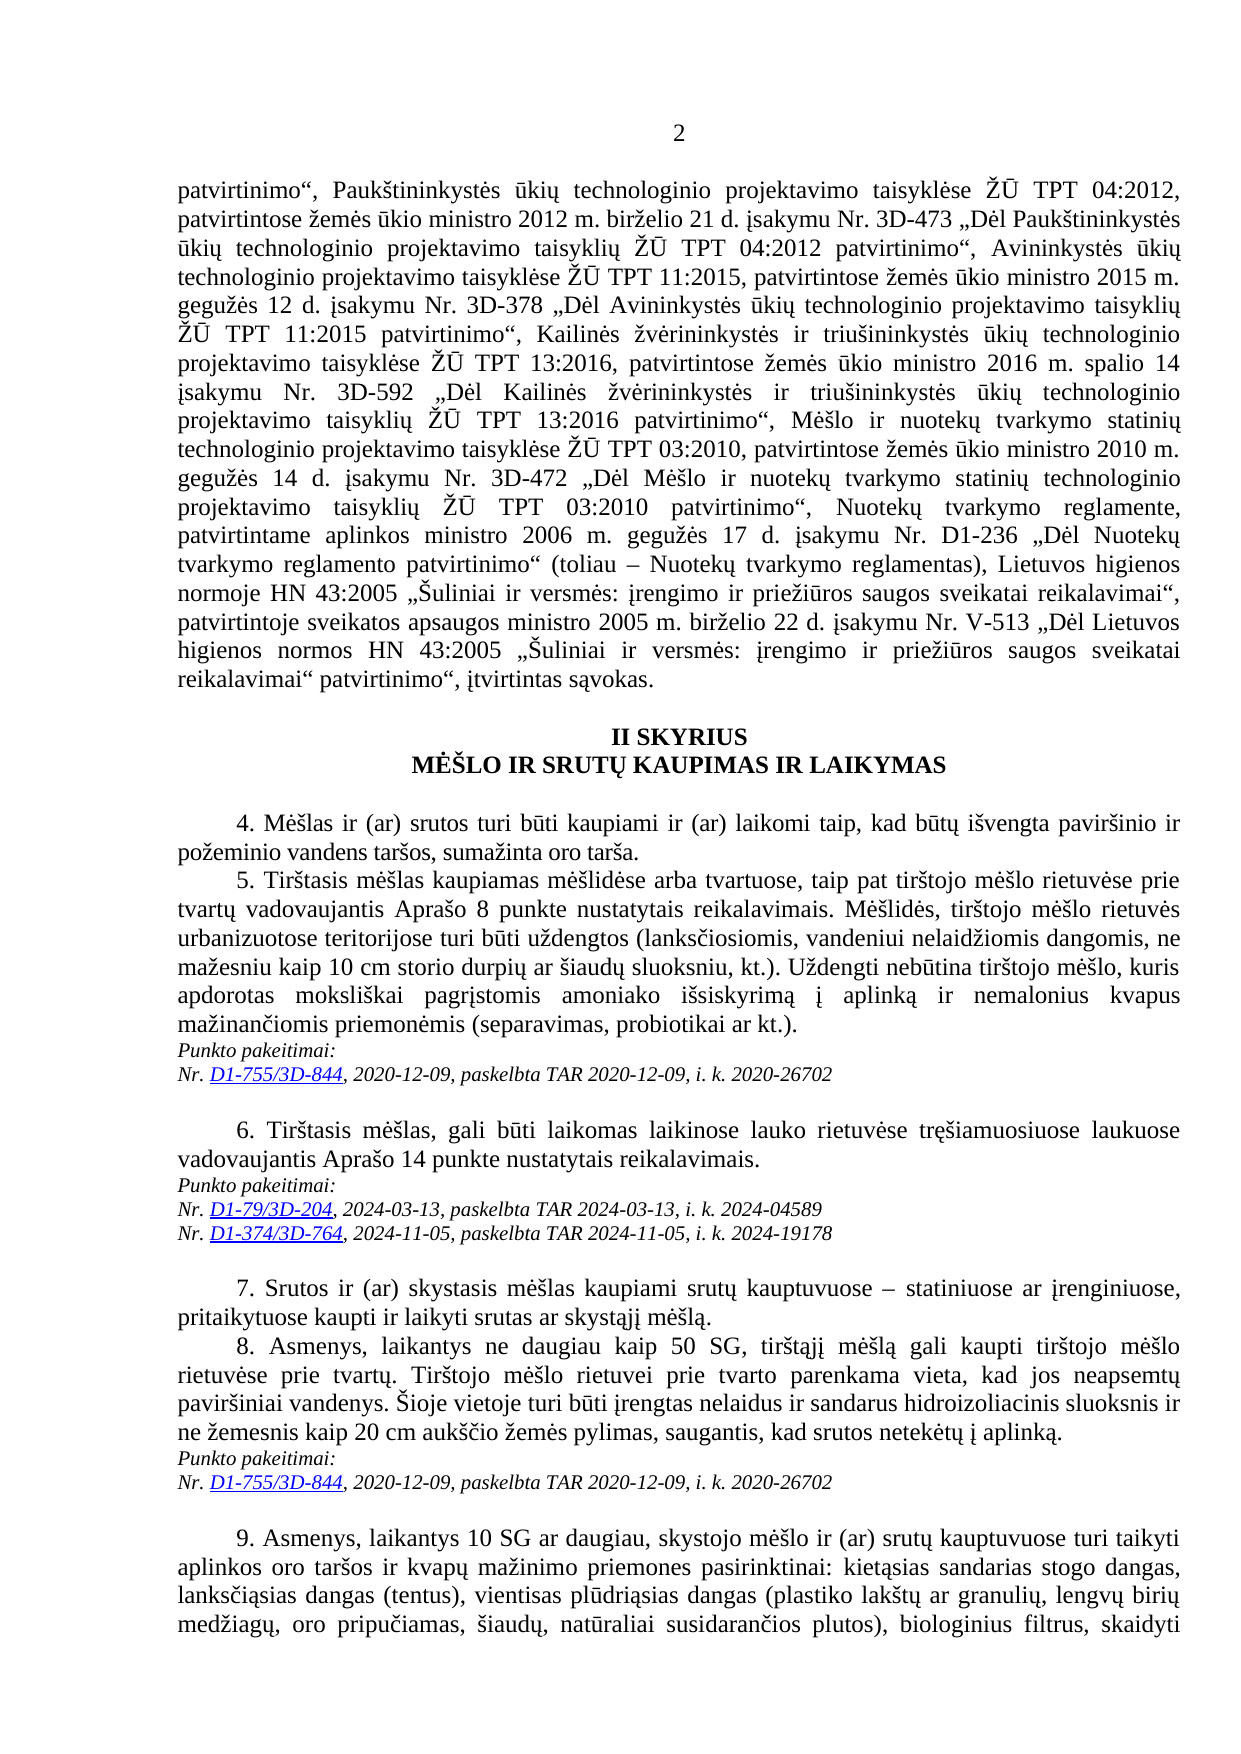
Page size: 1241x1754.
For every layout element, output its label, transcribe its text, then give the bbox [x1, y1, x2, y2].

text Nr. D1-755/3D-844, 2020-12-09, paskelbta TAR 2020-12-09, i. k. 2020-26702 [177, 1470, 1181, 1494]
text patvirtinimo“, Paukštininkystės ūkių technologinio projektavimo taisyklėse ŽŪ TPT 04:2012, patvirtintose žemės ūkio ministro 2012 m. birželio 21 d. įsakymu Nr. 3D-473 „Dėl Paukštininkystės ūkių technologinio projektavimo taisyklių ŽŪ TPT 04:2012 patvirtinimo“, Avininkystės ūkių technologinio projektavimo taisyklėse ŽŪ TPT 11:2015, patvirtintose žemės ūkio ministro 2015 m. gegužės 12 d. įsakymu Nr. 3D-378 „Dėl Avininkystės ūkių technologinio projektavimo taisyklių ŽŪ TPT 11:2015 patvirtinimo“, Kailinės žvėrininkystės ir triušininkystės ūkių technologinio projektavimo taisyklėse ŽŪ TPT 13:2016, patvirtintose žemės ūkio ministro 2016 m. spalio 14 įsakymu Nr. 3D-592 „Dėl Kailinės žvėrininkystės ir triušininkystės ūkių technologinio projektavimo taisyklių ŽŪ TPT 13:2016 patvirtinimo“, Mėšlo ir nuotekų tvarkymo statinių technologinio projektavimo taisyklėse ŽŪ TPT 03:2010, patvirtintose žemės ūkio ministro 2010 m. gegužės 14 d. įsakymu Nr. 3D-472 „Dėl Mėšlo ir nuotekų tvarkymo statinių technologinio projektavimo taisyklių ŽŪ TPT 03:2010 patvirtinimo“, Nuotekų tvarkymo reglamente, patvirtintame aplinkos ministro 2006 m. gegužės 17 d. įsakymu Nr. D1-236 „Dėl Nuotekų tvarkymo reglamento patvirtinimo“ (toliau – Nuotekų tvarkymo reglamentas), Lietuvos higienos normoje HN 43:2005 „Šuliniai ir versmės: įrengimo ir priežiūros saugos sveikatai reikalavimai“, patvirtintoje sveikatos apsaugos ministro 2005 m. birželio 22 d. įsakymu Nr. V-513 „Dėl Lietuvos higienos normos HN 43:2005 „Šuliniai ir versmės: įrengimo ir priežiūros saugos sveikatai reikalavimai“ patvirtinimo“, įtvirtintas sąvokas. [177, 176, 1181, 693]
text Nr. D1-374/3D-764, 2024-11-05, paskelbta TAR 2024-11-05, i. k. 2024-19178 [177, 1221, 1181, 1245]
text 9. Asmenys, laikantys 10 SG ar daugiau, skystojo mėšlo ir (ar) srutų kauptuvuose turi taikyti aplinkos oro taršos ir kvapų mažinimo priemones pasirinktinai: kietąsias sandarias stogo dangas, lanksčiąsias dangas (tentus), vientisas plūdriąsias dangas (plastiko lakštų ar granulių, lengvų birių medžiagų, oro pripučiamas, šiaudų, natūraliai susidarančios plutos), biologinius filtrus, skaidyti [177, 1523, 1181, 1638]
text 5. Tirštasis mėšlas kaupiamas mėšlidėse arba tvartuose, taip pat tirštojo mėšlo rietuvėse prie tvartų vadovaujantis Aprašo 8 punkte nustatytais reikalavimais. Mėšlidės, tirštojo mėšlo rietuvės urbanizuotose teritorijose turi būti uždengtos (lanksčiosiomis, vandeniui nelaidžiomis dangomis, ne mažesniu kaip 10 cm storio durpių ar šiaudų sluoksniu, kt.). Uždengti nebūtina tirštojo mėšlo, kuris apdorotas moksliškai pagrįstomis amoniako išsiskyrimą į aplinką ir nemalonius kvapus mažinančiomis priemonėmis (separavimas, probiotikai ar kt.). [177, 866, 1181, 1038]
text Punkto pakeitimai: [177, 1172, 1181, 1197]
text Punkto pakeitimai: [177, 1446, 1181, 1470]
text 7. Srutos ir (ar) skystasis mėšlas kaupiami srutų kauptuvuose – statiniuose ar įrenginiuose, pritaikytuose kaupti ir laikyti srutas ar skystąjį mėšlą. [177, 1273, 1181, 1331]
text 4. Mėšlas ir (ar) srutos turi būti kaupiami ir (ar) laikomi taip, kad būtų išvengta paviršinio ir požeminio vandens taršos, sumažinta oro tarša. [177, 808, 1181, 866]
text Punkto pakeitimai: [177, 1038, 1181, 1062]
text 6. Tirštasis mėšlas, gali būti laikomas laikinose lauko rietuvėse tręšiamuosiuose laukuose vadovaujantis Aprašo 14 punkte nustatytais reikalavimais. [177, 1115, 1181, 1172]
text 8. Asmenys, laikantys ne daugiau kaip 50 SG, tirštąjį mėšlą gali kaupti tirštojo mėšlo rietuvėse prie tvartų. Tirštojo mėšlo rietuvei prie tvarto parenkama vieta, kad jos neapsemtų paviršiniai vandenys. Šioje vietoje turi būti įrengtas nelaidus ir sandarus hidroizoliacinis sluoksnis ir ne žemesnis kaip 20 cm aukščio žemės pylimas, saugantis, kad srutos netekėtų į aplinką. [177, 1331, 1181, 1446]
text II SKYRIUS [177, 722, 1181, 751]
text MĖŠLO IR srutų KAUPIMAS ir laikymas [177, 751, 1181, 779]
text Nr. D1-79/3D-204, 2024-03-13, paskelbta TAR 2024-03-13, i. k. 2024-04589 [177, 1197, 1181, 1221]
text Nr. D1-755/3D-844, 2020-12-09, paskelbta TAR 2020-12-09, i. k. 2020-26702 [177, 1062, 1181, 1086]
